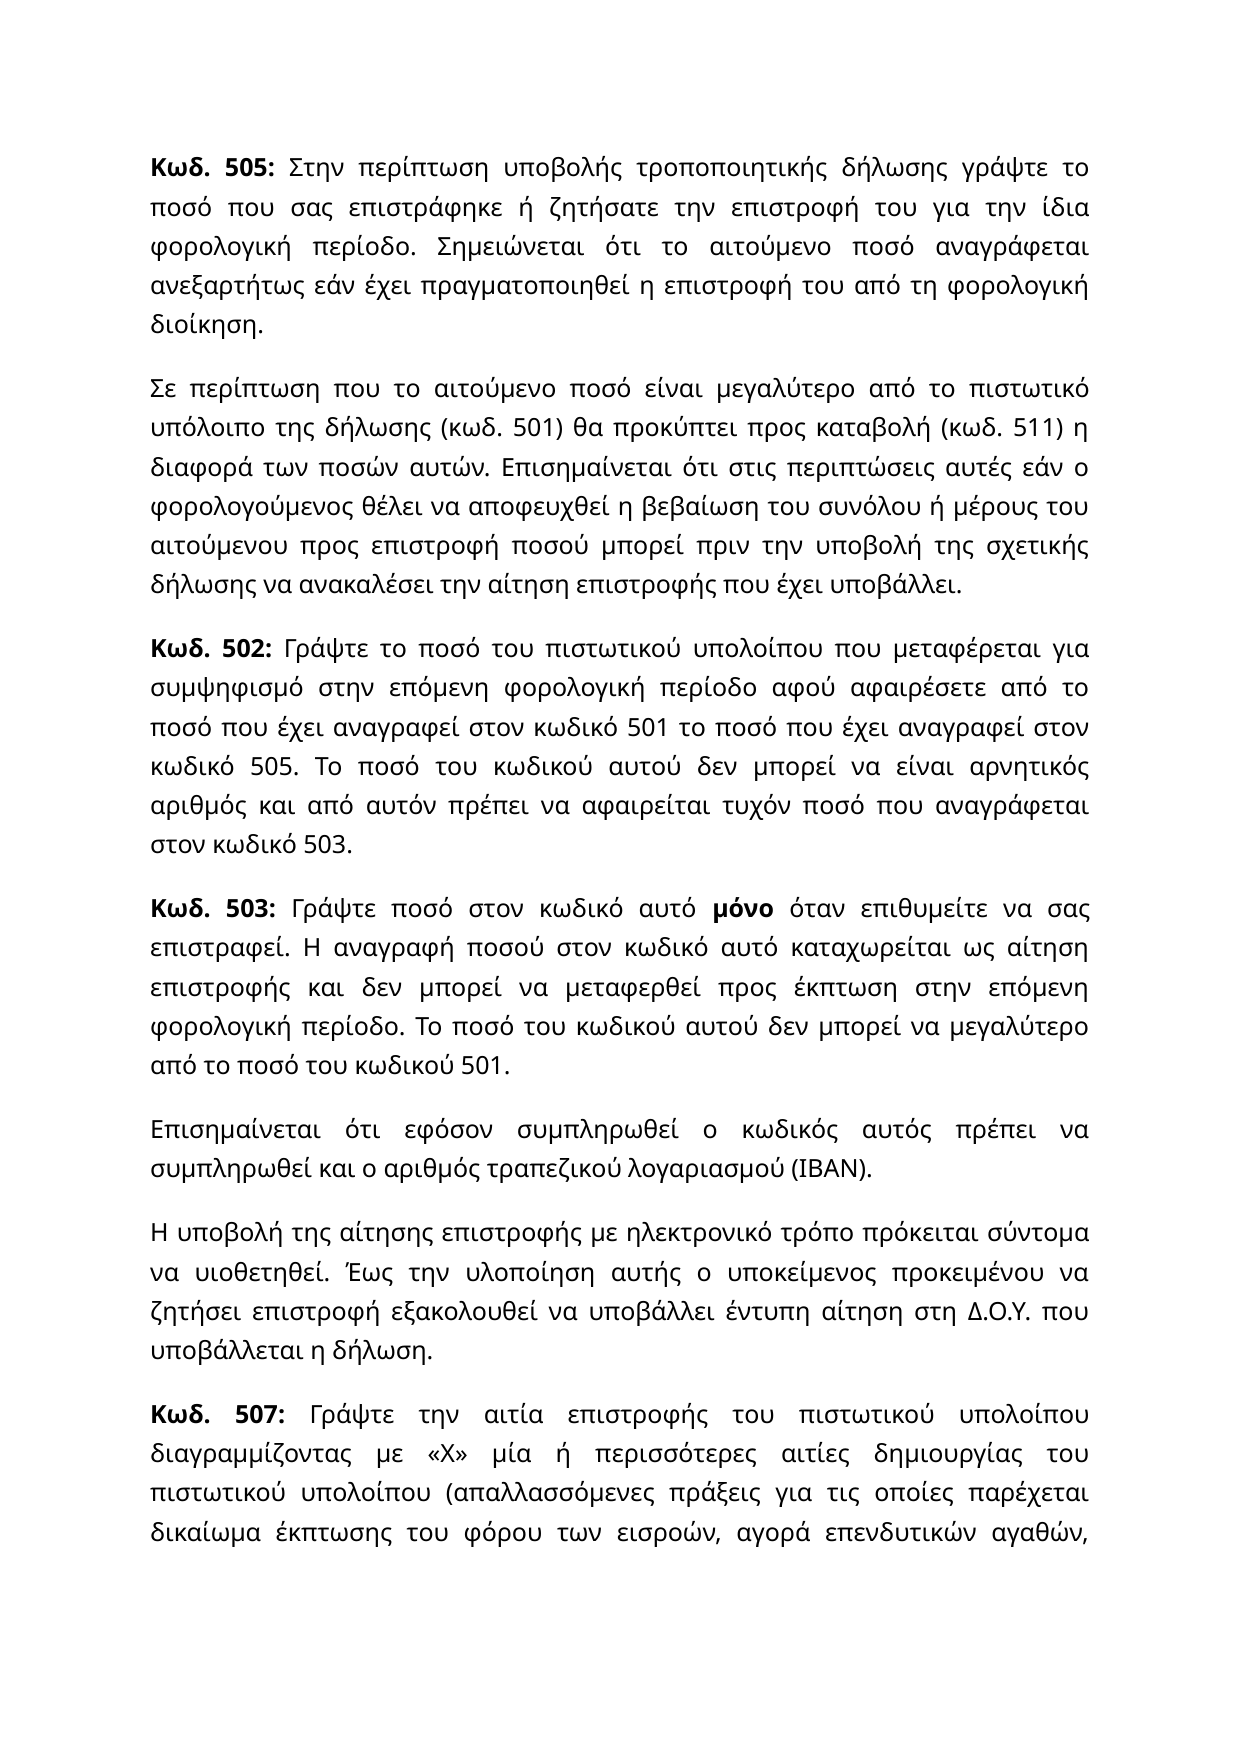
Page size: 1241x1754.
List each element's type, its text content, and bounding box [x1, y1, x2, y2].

text Κωδ. 507: Γράψτε την αιτία επιστροφής του πιστωτικού υπολοίπου διαγραμμίζοντας με «Χ» μία ή περισσότερες αιτίες δημιουργίας του πιστωτικού υπολοίπου (απαλλασσόμενες πράξεις για τις οποίες παρέχεται δικαίωμα έκπτωσης του φόρου των εισροών, αγορά επενδυτικών αγαθών, [150, 1397, 1090, 1548]
text Η υποβολή της αίτησης επιστροφής με ηλεκτρονικό τρόπο πρόκειται σύντομα να υιοθετηθεί. Έως την υλοποίηση αυτής ο υποκείμενος προκειμένου να ζητήσει επιστροφή εξακολουθεί να υποβάλλει έντυπη αίτηση στη Δ.Ο.Υ. που υποβάλλεται η δήλωση. [150, 1215, 1090, 1367]
text Κωδ. 503: Γράψτε ποσό στον κωδικό αυτό μόνο όταν επιθυμείτε να σας επιστραφεί. Η αναγραφή ποσού στον κωδικό αυτό καταχωρείται ως αίτηση επιστροφής και δεν μπορεί να μεταφερθεί προς έκπτωση στην επόμενη φορολογική περίοδο. Το ποσό του κωδικού αυτού δεν μπορεί να μεγαλύτερο από το ποσό του κωδικού 501. [150, 891, 1090, 1082]
text Κωδ. 505: Στην περίπτωση υποβολής τροποποιητικής δήλωσης γράψτε το ποσό που σας επιστράφηκε ή ζητήσατε την επιστροφή του για την ίδια φορολογική περίοδο. Σημειώνεται ότι το αιτούμενο ποσό αναγράφεται ανεξαρτήτως εάν έχει πραγματοποιηθεί η επιστροφή του από τη φορολογική διοίκηση. [150, 150, 1090, 341]
text Επισημαίνεται ότι εφόσον συμπληρωθεί ο κωδικός αυτός πρέπει να συμπληρωθεί και ο αριθμός τραπεζικού λογαριασμού (ΙΒΑΝ). [150, 1112, 1090, 1185]
text Κωδ. 502: Γράψτε το ποσό του πιστωτικού υπολοίπου που μεταφέρεται για συμψηφισμό στην επόμενη φορολογική περίοδο αφού αφαιρέσετε από το ποσό που έχει αναγραφεί στον κωδικό 501 το ποσό που έχει αναγραφεί στον κωδικό 505. Το ποσό του κωδικού αυτού δεν μπορεί να είναι αρνητικός αριθμός και από αυτόν πρέπει να αφαιρείται τυχόν ποσό που αναγράφεται στον κωδικό 503. [150, 631, 1090, 861]
text Σε περίπτωση που το αιτούμενο ποσό είναι μεγαλύτερο από το πιστωτικό υπόλοιπο της δήλωσης (κωδ. 501) θα προκύπτει προς καταβολή (κωδ. 511) η διαφορά των ποσών αυτών. Επισημαίνεται ότι στις περιπτώσεις αυτές εάν ο φορολογούμενος θέλει να αποφευχθεί η βεβαίωση του συνόλου ή μέρους του αιτούμενου προς επιστροφή ποσού μπορεί πριν την υποβολή της σχετικής δήλωσης να ανακαλέσει την αίτηση επιστροφής που έχει υποβάλλει. [150, 371, 1090, 601]
